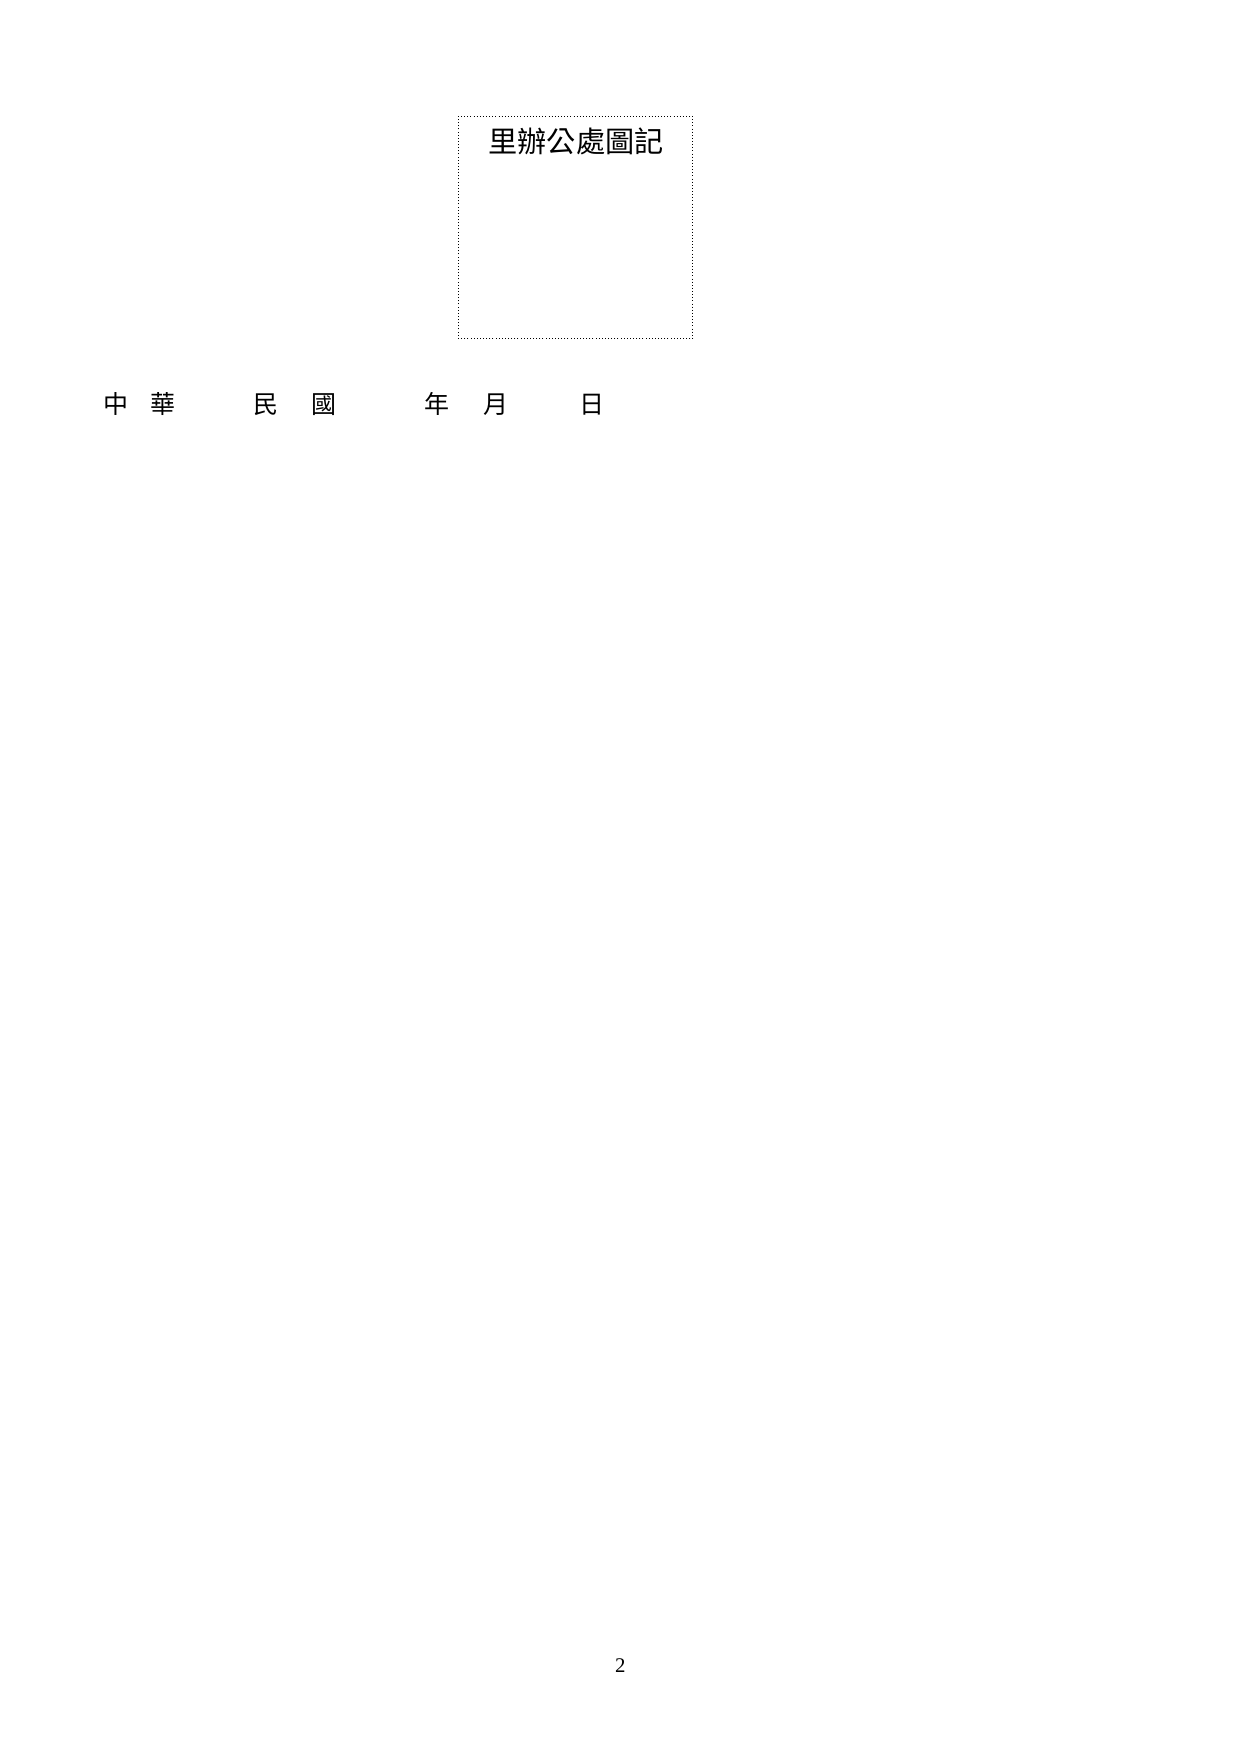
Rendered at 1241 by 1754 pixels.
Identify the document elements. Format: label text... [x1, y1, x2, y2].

text 中 華 民 國 年 月 日 [103, 382, 1137, 424]
text 里辦公處圖記 [461, 119, 690, 161]
